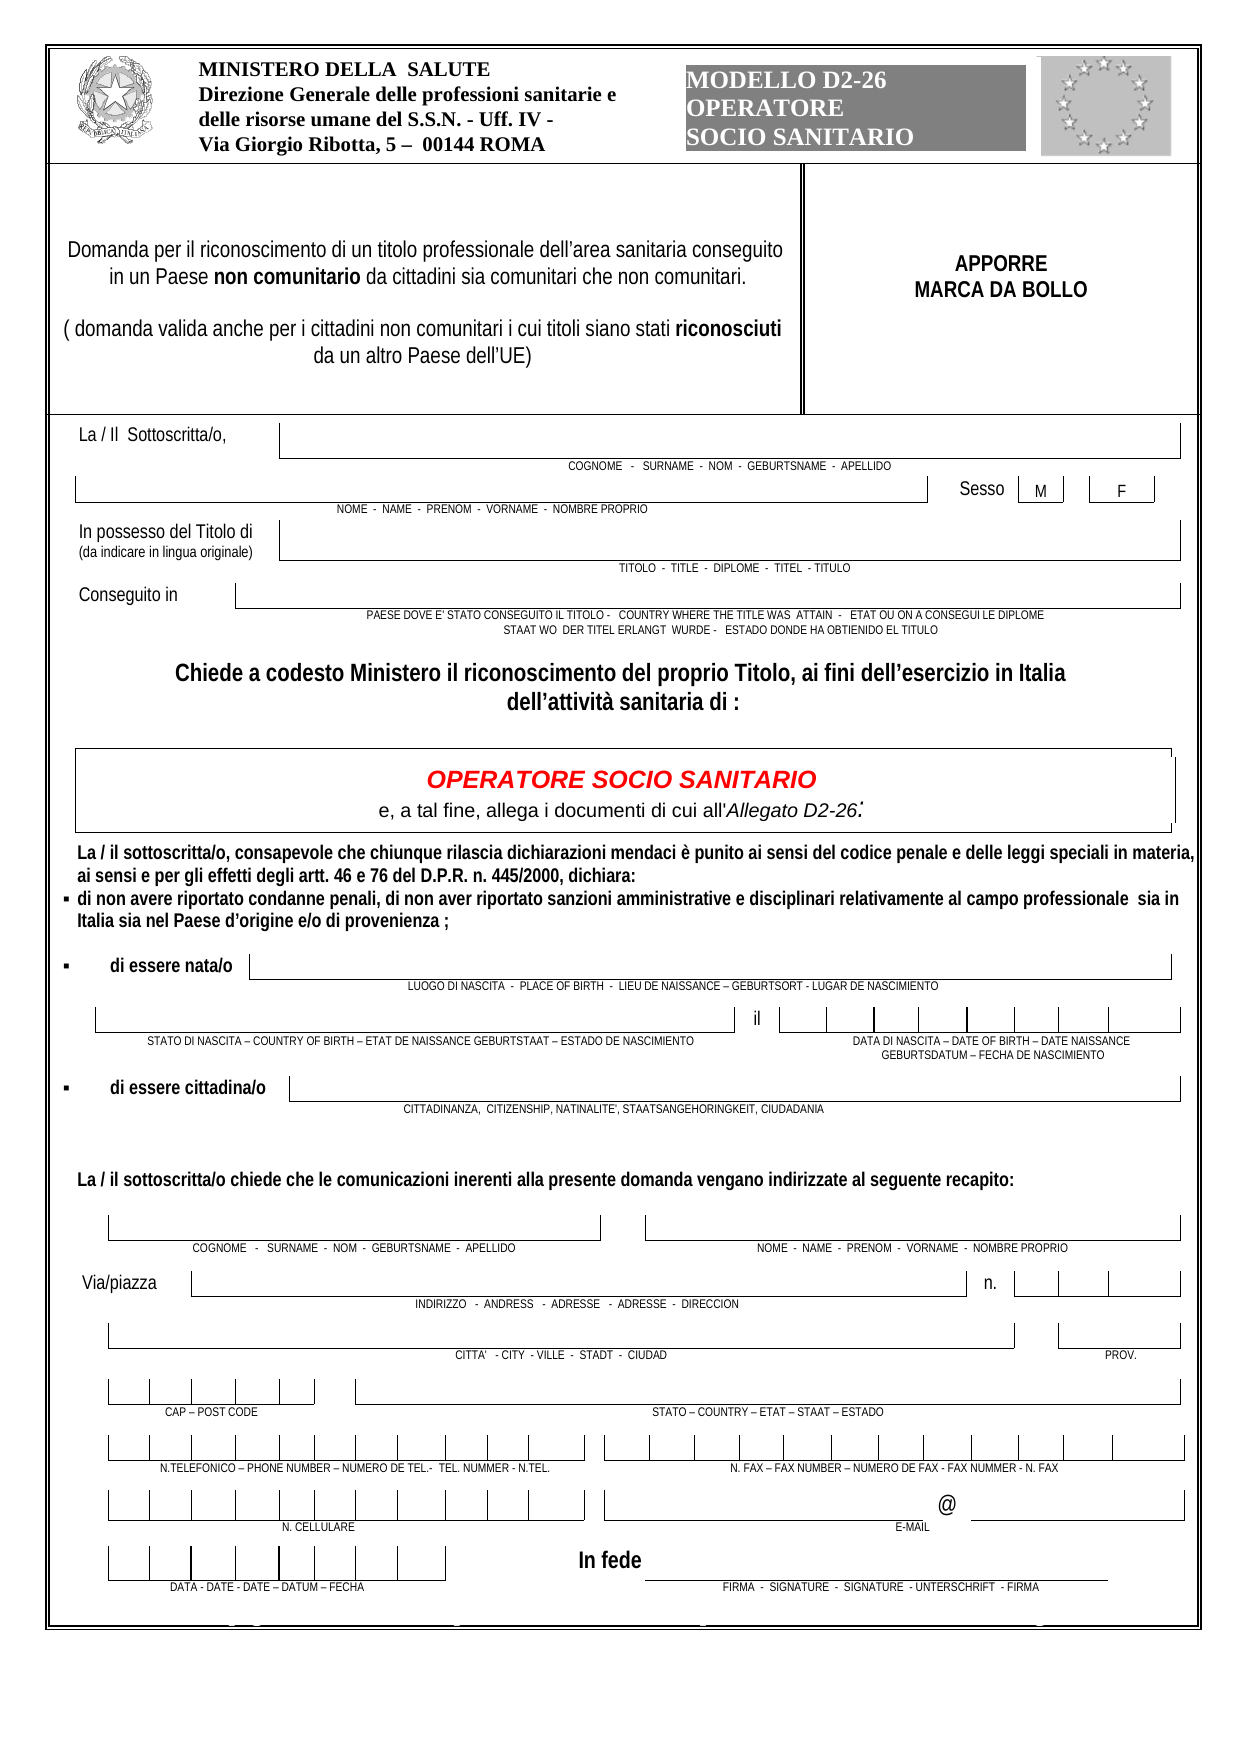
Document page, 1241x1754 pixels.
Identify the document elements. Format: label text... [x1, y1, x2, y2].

table_header [236, 49, 279, 57]
table_cell [784, 1203, 831, 1215]
table_header [150, 49, 195, 57]
table_cell [1059, 1323, 1180, 1348]
table_cell [150, 633, 191, 641]
table_cell @ [923, 1490, 971, 1519]
table_cell [50, 1546, 108, 1579]
table_cell CAP – POST CODE [109, 1405, 314, 1435]
table_cell [584, 1460, 604, 1473]
table_cell [1108, 1546, 1180, 1579]
table_cell [1180, 560, 1197, 582]
table_cell [1014, 1348, 1058, 1379]
table_cell [1181, 1271, 1197, 1296]
table_cell [356, 1473, 397, 1490]
table_cell [398, 1546, 445, 1579]
table_cell [76, 757, 91, 790]
table_cell NOME - NAME - PRENOM - VORNAME - NOMBRE PROPRIO [75, 501, 1180, 520]
table_cell [1181, 423, 1197, 458]
table_cell [487, 1203, 528, 1215]
table_header [694, 49, 739, 57]
table_cell [50, 748, 75, 757]
table_cell [605, 1490, 923, 1519]
table_cell [971, 1203, 1018, 1215]
table_cell [695, 1435, 739, 1460]
table_cell [150, 608, 191, 632]
table_header [314, 49, 356, 57]
table_cell [109, 1435, 149, 1460]
table_cell [109, 1215, 600, 1240]
table_cell [50, 790, 75, 823]
table_header [671, 57, 1041, 161]
table_cell [109, 1546, 149, 1579]
table_cell [191, 608, 236, 632]
table_cell [924, 1435, 971, 1460]
table_cell [1019, 1435, 1063, 1460]
table_cell [108, 57, 131, 69]
table_cell STATO DI NASCITA – COUNTRY OF BIRTH – ETAT DE NAISSANCE GEBURTSTAAT – ESTADO DE NASCIMIENTO DATA DI NASCITA – DATE OF BIRTH – DATE NAISSANCE GEBURTSDATUM – FECHA DE NASCIMIENTO [95, 1032, 1197, 1076]
table_cell [827, 1007, 873, 1032]
table_cell [150, 1546, 190, 1579]
table_cell [195, 458, 236, 476]
table_cell MINISTERO DELLA SALUTE Direzione Generale delle professioni sanitarie e delle risorse umane del S.S.N. - Uff. IV - Via Giorgio Ribotta, 5 – 00144 ROMA [195, 57, 850, 163]
table_cell [150, 1473, 191, 1490]
table_cell [528, 1520, 645, 1546]
table_cell [236, 458, 279, 476]
table_cell [1015, 1007, 1058, 1032]
table_cell [1109, 1271, 1180, 1296]
table_cell [1126, 823, 1171, 832]
table_cell [585, 1435, 604, 1460]
table_cell [487, 1473, 528, 1490]
table_cell [487, 1580, 528, 1596]
table_cell CITTA' - CITY - VILLE - STADT - CIUDAD [109, 1349, 1014, 1379]
table_cell [50, 1215, 108, 1240]
table_cell [1176, 790, 1197, 823]
table_cell [356, 1203, 397, 1215]
table_header [831, 49, 878, 57]
table_cell [290, 1076, 1180, 1101]
table_cell [1181, 520, 1197, 560]
table_cell [50, 1490, 108, 1519]
table_cell La / il sottoscritta/o, consapevole che chiunque rilascia dichiarazioni mendaci è punito ai sensi del codice penale e delle leggi speciali in materia, ai sensi e per gli effetti degli artt. 46 e 76 del D.P.R. n. 445/2000, dichiara: di non avere riportato condanne penali, di non aver riportato sanzioni amministrative e disciplinari relativamente al campo professionale sia in Italia sia nel Paese d’origine e/o di provenienza ; [50, 841, 1197, 954]
table_cell [150, 1296, 191, 1323]
table_cell [191, 633, 236, 641]
table_cell [280, 1379, 314, 1404]
table_cell Via/piazza [50, 1271, 191, 1296]
table_cell [236, 1203, 279, 1215]
table_cell [356, 1490, 397, 1519]
table_cell [528, 1203, 584, 1215]
table_cell [192, 1546, 235, 1579]
table_cell [832, 1435, 878, 1460]
table_cell [488, 1435, 528, 1460]
table_cell [109, 1203, 149, 1215]
table_cell [1181, 1379, 1197, 1404]
table_cell STATO – COUNTRY – ETAT – STAAT – ESTADO [356, 1405, 1180, 1435]
table_cell [446, 1546, 487, 1579]
table_cell [923, 1473, 971, 1490]
table_cell [50, 1203, 108, 1215]
table_cell [739, 1203, 784, 1215]
table_cell Sesso [928, 476, 1018, 501]
table_cell [1180, 1546, 1197, 1579]
table_cell [50, 1240, 108, 1271]
table_cell [604, 1473, 649, 1490]
table_cell [1180, 1520, 1197, 1546]
table_cell APPORRE MARCA DA BOLLO [805, 164, 1197, 414]
table_cell [445, 1203, 487, 1215]
table_cell [279, 1203, 314, 1215]
table_cell [735, 1546, 779, 1579]
table_cell [1180, 633, 1197, 641]
table_cell il [735, 1007, 779, 1032]
table_cell [1180, 641, 1197, 654]
table_cell [50, 1460, 108, 1473]
table_cell [109, 1296, 149, 1323]
table_cell [739, 1473, 784, 1490]
table_cell E-MAIL [645, 1520, 1180, 1546]
table_cell di essere cittadina/o [95, 1076, 289, 1101]
table_cell [446, 1490, 487, 1519]
table_cell [1181, 1215, 1197, 1240]
table_cell FIRMA - SIGNATURE - SIGNATURE - UNTERSCHRIFT - FIRMA [649, 1580, 1113, 1596]
table_cell [75, 633, 149, 641]
table_header [1185, 49, 1197, 57]
table_cell [1063, 1203, 1113, 1215]
table_cell N. FAX – FAX NUMBER – NUMERO DE FAX - FAX NUMMER - N. FAX [604, 1461, 1184, 1473]
table_cell [740, 1435, 783, 1460]
table_cell [315, 1490, 355, 1519]
table_cell [528, 1473, 584, 1490]
table_cell [1126, 749, 1171, 757]
table_header [356, 49, 397, 57]
table_header [739, 49, 784, 57]
table_cell [1015, 1323, 1058, 1348]
table_cell [356, 1379, 1180, 1404]
table_cell [109, 1473, 149, 1490]
table_cell [236, 1435, 279, 1460]
table_cell [1180, 1101, 1197, 1150]
table_cell [601, 1215, 645, 1240]
table_cell [919, 1007, 966, 1032]
table_header [604, 49, 649, 57]
table_cell [50, 823, 75, 832]
table_header [487, 49, 528, 57]
table_cell [1009, 57, 1197, 163]
table_header [397, 49, 445, 57]
table_cell [192, 1435, 235, 1460]
table_cell [1113, 1473, 1184, 1490]
table_cell [529, 1490, 584, 1519]
table_cell [50, 641, 108, 654]
table_cell [75, 608, 149, 632]
table_cell [694, 1203, 739, 1215]
table_cell [50, 1473, 108, 1490]
table_cell [192, 1379, 235, 1404]
table_header [195, 49, 236, 57]
table_cell [50, 57, 195, 163]
table_cell [280, 1435, 314, 1460]
table_cell [397, 1473, 445, 1490]
table_cell [280, 520, 1180, 560]
table_cell In possesso del Titolo di (da indicare in lingua originale) [75, 520, 279, 582]
table_cell [50, 1404, 108, 1435]
table_cell [250, 954, 1171, 979]
table_cell [645, 1546, 689, 1579]
table_cell [605, 1435, 649, 1460]
table_cell [150, 1379, 191, 1404]
table_cell [1181, 1007, 1197, 1032]
table_cell [1064, 476, 1089, 501]
table_cell [356, 1546, 397, 1579]
table_cell [967, 1546, 1014, 1579]
table_header [50, 49, 108, 57]
table_cell [76, 476, 927, 501]
table_cell [50, 1323, 108, 1348]
table_cell [875, 1007, 918, 1032]
table_cell [50, 423, 75, 458]
table_cell [584, 1473, 604, 1490]
table_cell [968, 1007, 1014, 1032]
table_cell La / Il Sottoscritta/o, [75, 423, 279, 458]
table_cell Chiede a codesto Ministero il riconoscimento del proprio Titolo, ai fini dell’esercizio in Italia dell’attività sanitaria di : [50, 654, 1197, 748]
table_cell [694, 1473, 739, 1490]
table_cell [279, 1473, 314, 1490]
table_cell [314, 1404, 356, 1435]
table_cell [879, 1435, 923, 1460]
table_cell [150, 1435, 191, 1460]
table_cell L’Ufficio si impegna a trattare i dati personali contenuti nella presente domanda ai sensi del D.Lgs. 196/2003. [50, 1596, 1197, 1625]
table_cell PAESE DOVE E' STATO CONSEGUITO IL TITOLO - COUNTRY WHERE THE TITLE WAS ATTAIN - ETAT OU ON A CONSEGUI LE DIPLOME STAAT WO DER TITEL ERLANGT WURDE - ESTADO DONDE HA OBTIENIDO EL TITULO [236, 609, 1180, 654]
table_cell LUOGO DI NASCITA - PLACE OF BIRTH - LIEU DE NAISSANCE – GEBURTSORT - LUGAR DE NASCIMIENTO [95, 979, 1180, 1007]
table_cell [488, 1490, 528, 1519]
table_cell [315, 1435, 355, 1460]
table_cell [1185, 1580, 1197, 1596]
table_cell [1018, 1473, 1063, 1490]
table_cell Conseguito in [75, 583, 235, 607]
table_cell [972, 1435, 1018, 1460]
table_cell di essere nata/o a [95, 954, 249, 979]
table_cell [150, 1490, 191, 1519]
table_header [445, 49, 487, 57]
table_cell [1185, 1435, 1197, 1460]
table_cell [919, 1546, 967, 1579]
table_cell OPERATORE SOCIO SANITARIO [91, 757, 1154, 790]
table_cell [1059, 1546, 1108, 1579]
table_cell [1180, 1240, 1197, 1271]
table_cell [690, 1546, 734, 1579]
table_cell [529, 1435, 584, 1460]
table_cell [1113, 1203, 1184, 1215]
table_cell [1059, 1007, 1108, 1032]
table_cell M [1019, 476, 1063, 501]
table_cell [1172, 823, 1197, 832]
table_cell [236, 583, 1180, 607]
table_cell [1185, 1460, 1197, 1473]
table_cell [280, 423, 1180, 458]
table_cell [1180, 458, 1197, 476]
table_cell [76, 823, 1126, 832]
table_cell [280, 1490, 314, 1519]
table_cell [50, 415, 1197, 423]
table_cell [236, 1473, 279, 1490]
table_cell [50, 757, 75, 790]
table_cell [831, 1203, 878, 1215]
table_cell [923, 1203, 971, 1215]
table_cell [50, 1435, 108, 1460]
table_cell [1018, 1203, 1063, 1215]
table_cell [50, 560, 75, 582]
table_cell In fede [528, 1546, 645, 1579]
table_header [1067, 49, 1113, 56]
table_cell [1172, 954, 1197, 979]
table_cell TITOLO - TITLE - DIPLOME - TITEL - TITULO [289, 561, 1180, 582]
table_cell [191, 1473, 236, 1490]
table_cell [314, 1473, 356, 1490]
table_cell n. [967, 1271, 1014, 1296]
table_cell [1109, 1007, 1180, 1032]
table_cell [646, 1215, 1180, 1240]
table_cell Domanda per il riconoscimento di un titolo professionale dell’area sanitaria conseguito in un Paese non comunitario da cittadini sia comunitari che non comunitari. ( domanda valida anche per i cittadini non comunitari i cui titoli siano stati riconosciuti da un altro Paese dell’UE) [50, 164, 800, 414]
table_cell [649, 1473, 694, 1490]
table_cell [50, 608, 75, 632]
table_cell [1185, 1473, 1197, 1490]
table_cell [150, 458, 195, 476]
table_cell [50, 1348, 108, 1379]
table_cell [236, 1546, 278, 1579]
table_cell [50, 1076, 95, 1101]
table_cell [1181, 583, 1197, 607]
table_cell [314, 1203, 356, 1215]
table_cell e, a tal fine, allega i documenti di cui all'Allegato D2-26: [91, 790, 1154, 823]
table_cell [50, 954, 95, 979]
table_cell [1180, 979, 1197, 1007]
table_cell [1180, 501, 1197, 520]
table_cell [398, 1490, 445, 1519]
table_cell CITTADINANZA, CITIZENSHIP, NATINALITE', STAATSANGEHORINGKEIT, CIUDADANIA [50, 1101, 1180, 1150]
table_cell [50, 1032, 95, 1076]
table_cell [445, 1473, 487, 1490]
table_cell [315, 1379, 355, 1404]
table_cell N. CELLULARE [109, 1521, 528, 1546]
table_cell [50, 1007, 95, 1032]
table_cell [1176, 757, 1197, 790]
table_cell [1172, 748, 1197, 757]
table_cell NOME - NAME - PRENOM - VORNAME - NOMBRE PROPRIO [645, 1241, 1180, 1271]
table_cell [50, 583, 75, 607]
table_cell [315, 1546, 355, 1579]
table_cell [967, 1296, 1197, 1323]
table_cell [50, 476, 75, 501]
table_cell [106, 121, 124, 127]
table_cell [1180, 1348, 1197, 1379]
table_cell [150, 1203, 191, 1215]
table_cell PROV. [1059, 1349, 1180, 1379]
table_cell [1181, 1323, 1197, 1348]
table_header [649, 49, 694, 57]
table_header [584, 49, 604, 57]
table_cell [1155, 476, 1197, 501]
table_cell [236, 1490, 279, 1519]
table_cell [650, 1435, 694, 1460]
table_cell [1113, 1435, 1184, 1460]
table_cell [50, 520, 75, 560]
table_cell [109, 1379, 149, 1404]
table_header [528, 49, 584, 57]
table_cell [528, 1580, 584, 1596]
table_cell [784, 1473, 923, 1490]
table_cell N.TELEFONICO – PHONE NUMBER – NUMERO DE TEL.- TEL. NUMMER - N.TEL. [109, 1461, 584, 1473]
table_cell [971, 1490, 1184, 1519]
table_header [971, 49, 1018, 57]
table_cell [584, 1203, 604, 1215]
table_cell [236, 1379, 279, 1404]
table_cell INDIRIZZO - ANDRESS - ADRESSE - ADRESSE - DIRECCION [191, 1297, 967, 1323]
table_cell [1063, 1473, 1113, 1490]
table_cell [584, 1580, 604, 1596]
table_cell [1181, 1076, 1197, 1101]
table_cell [1059, 1271, 1108, 1296]
table_header [279, 49, 314, 57]
table_cell [96, 1007, 734, 1032]
table_cell [585, 1490, 604, 1519]
table_cell [649, 1203, 694, 1215]
table_cell [50, 1520, 108, 1546]
table_cell [874, 1546, 919, 1579]
table_cell [780, 1007, 826, 1032]
table_cell [971, 1473, 1018, 1490]
table_cell [280, 1546, 314, 1579]
table_cell [784, 1435, 831, 1460]
table_cell [279, 561, 289, 582]
table_cell [76, 790, 91, 823]
table_cell [50, 832, 1197, 841]
table_cell [192, 1271, 966, 1296]
table_cell [1180, 1404, 1197, 1435]
table_cell [109, 1490, 149, 1519]
table_cell [50, 458, 75, 476]
table_header [1113, 49, 1184, 57]
table_cell [192, 1490, 235, 1519]
table_header [878, 49, 923, 57]
table_cell [1064, 1435, 1112, 1460]
table_cell [827, 1546, 874, 1579]
table_cell [75, 458, 149, 476]
table_cell [1154, 790, 1175, 823]
table_cell [446, 1435, 487, 1460]
table_cell [487, 1546, 528, 1579]
table_cell [76, 749, 1126, 757]
table_cell F [1090, 476, 1154, 501]
table_cell [50, 979, 95, 1007]
table_cell [50, 1379, 108, 1404]
table_cell La / il sottoscritta/o chiede che le comunicazioni inerenti alla presente domanda vengano indirizzate al seguente recapito: [50, 1150, 1197, 1202]
table_cell [1180, 608, 1197, 632]
table_cell COGNOME - SURNAME - NOM - GEBURTSNAME - APELLIDO [109, 1241, 600, 1271]
table_cell [878, 1203, 923, 1215]
table_cell [1185, 1490, 1197, 1519]
table_cell [779, 1546, 827, 1579]
table_cell [604, 1580, 649, 1596]
table_cell [1015, 1271, 1058, 1296]
table_cell [133, 119, 142, 130]
table_cell [191, 641, 236, 654]
table_header [923, 49, 971, 57]
table_cell [50, 633, 75, 641]
table_header [784, 49, 831, 57]
table_cell [109, 641, 149, 654]
table_cell [604, 1203, 649, 1215]
table_cell [1113, 1580, 1184, 1596]
table_cell COGNOME - SURNAME - NOM - GEBURTSNAME - APELLIDO [279, 459, 1180, 476]
table_cell [397, 1203, 445, 1215]
table_cell [191, 1203, 236, 1215]
table_cell [356, 1435, 397, 1460]
table_cell [150, 641, 191, 654]
table_cell [1154, 757, 1175, 790]
table_cell [600, 1240, 645, 1271]
table_header [1018, 49, 1067, 57]
table_cell [1014, 1546, 1058, 1579]
table_cell [398, 1435, 445, 1460]
table_cell DATA - DATE - DATE – DATUM – FECHA [50, 1580, 487, 1596]
table_header [109, 49, 149, 57]
table_cell [50, 501, 75, 520]
table_cell [50, 1296, 108, 1323]
table_cell [109, 1323, 1014, 1348]
table_cell [1185, 1203, 1197, 1215]
